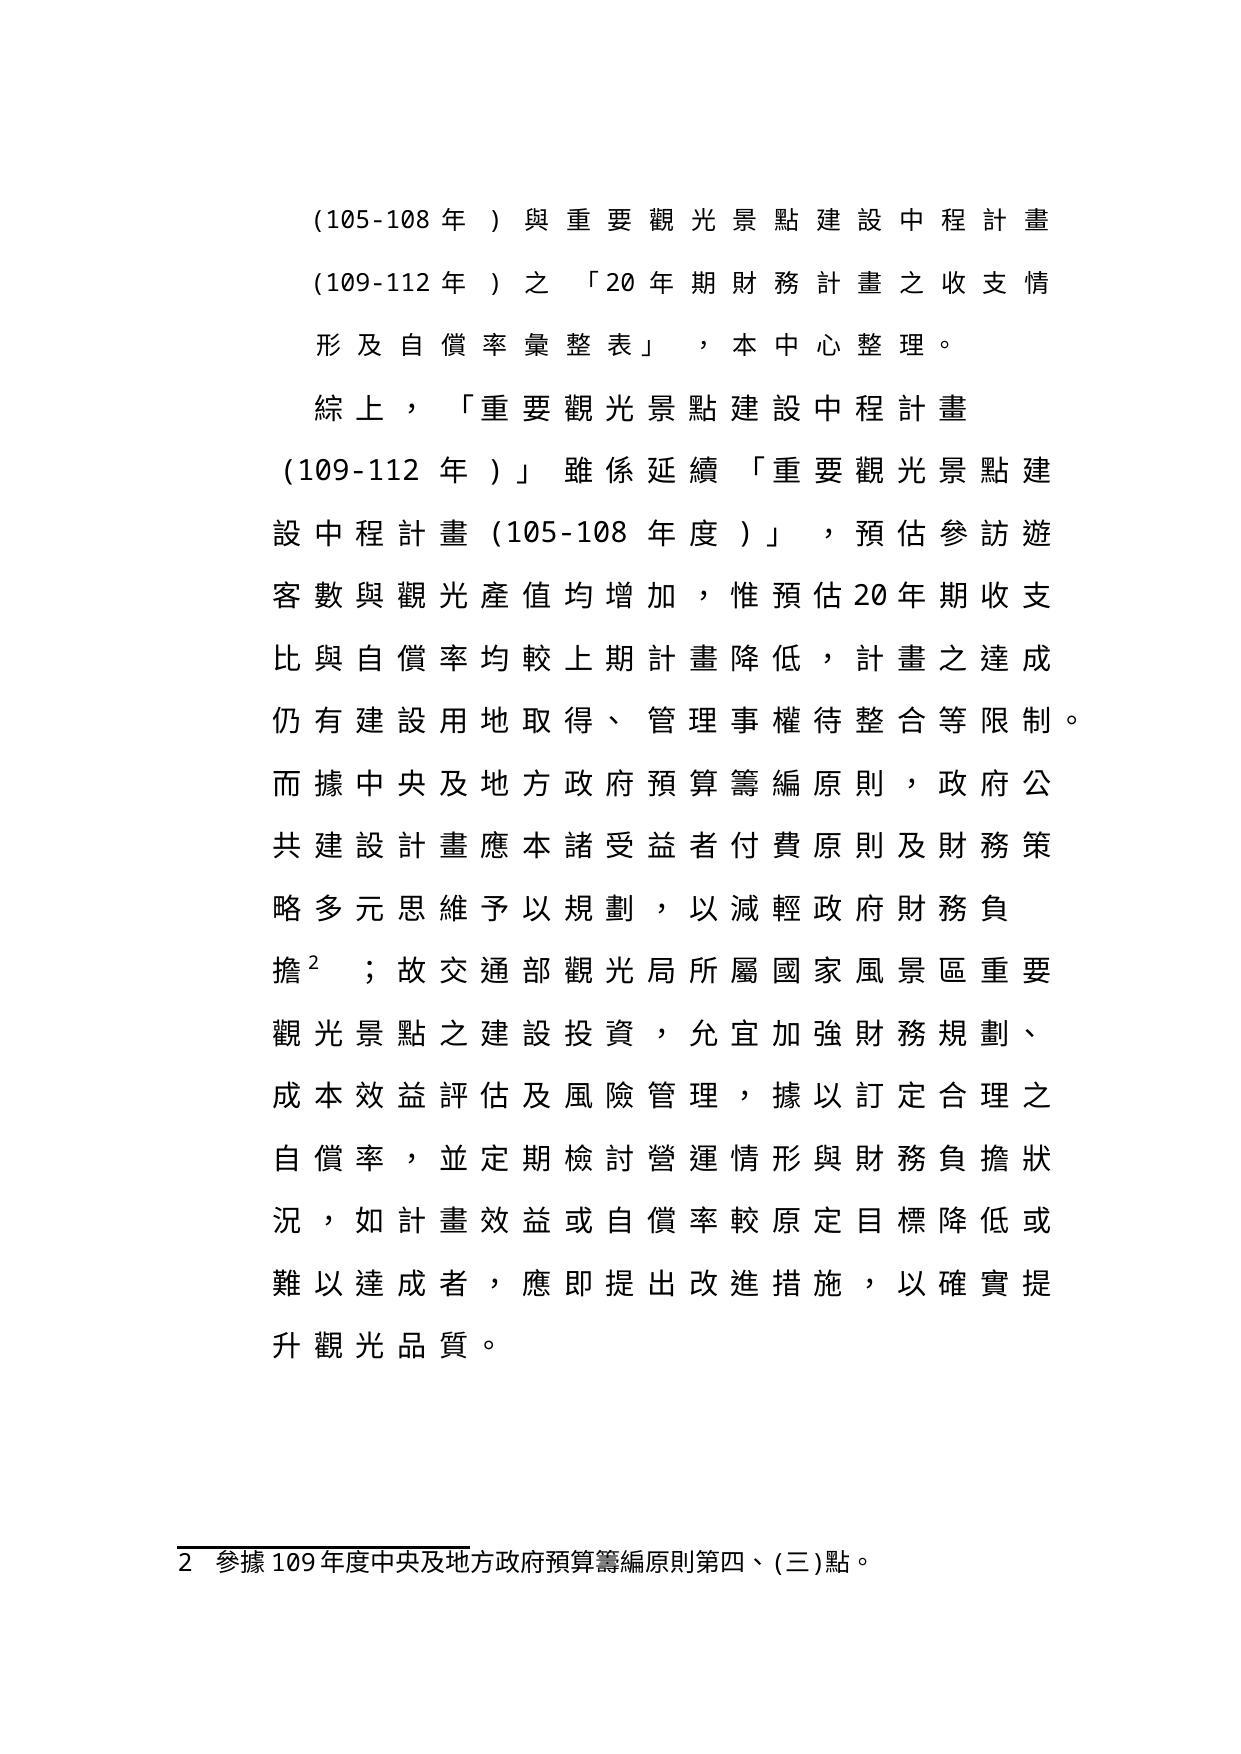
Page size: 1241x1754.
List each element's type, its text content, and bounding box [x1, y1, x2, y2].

text 綜上，「重要觀光景點建設中程計畫(109-112年)」雖係延續「重要觀光景點建設中程計畫(105-108年度)」，預估參訪遊客數與觀光產值均增加，惟預估20年期收支比與自償率均較上期計畫降低，計畫之達成仍有建設用地取得、管理事權待整合等限制。而據中央及地方政府預算籌編原則，政府公共建設計畫應本諸受益者付費原則及財務策略多元思維予以規劃，以減輕政府財務負擔；故交通部觀光局所屬國家風景區重要觀光景點之建設投資，允宜加強財務規劃、成本效益評估及風險管理，據以訂定合理之自償率，並定期檢討營運情形與財務負擔狀況，如計畫效益或自償率較原定目標降低或難以達成者，應即提出改進措施，以確實提升觀光品質。 [242, 365, 1058, 1365]
text (105-108年)與重要觀光景點建設中程計畫(109-112年)之「20年期財務計畫之收支情形及自償率彙整表」，本中心整理。 [183, 177, 1058, 365]
text 參據109年度中央及地方政府預算籌編原則第四、(三)點。 [177, 1548, 1063, 1577]
